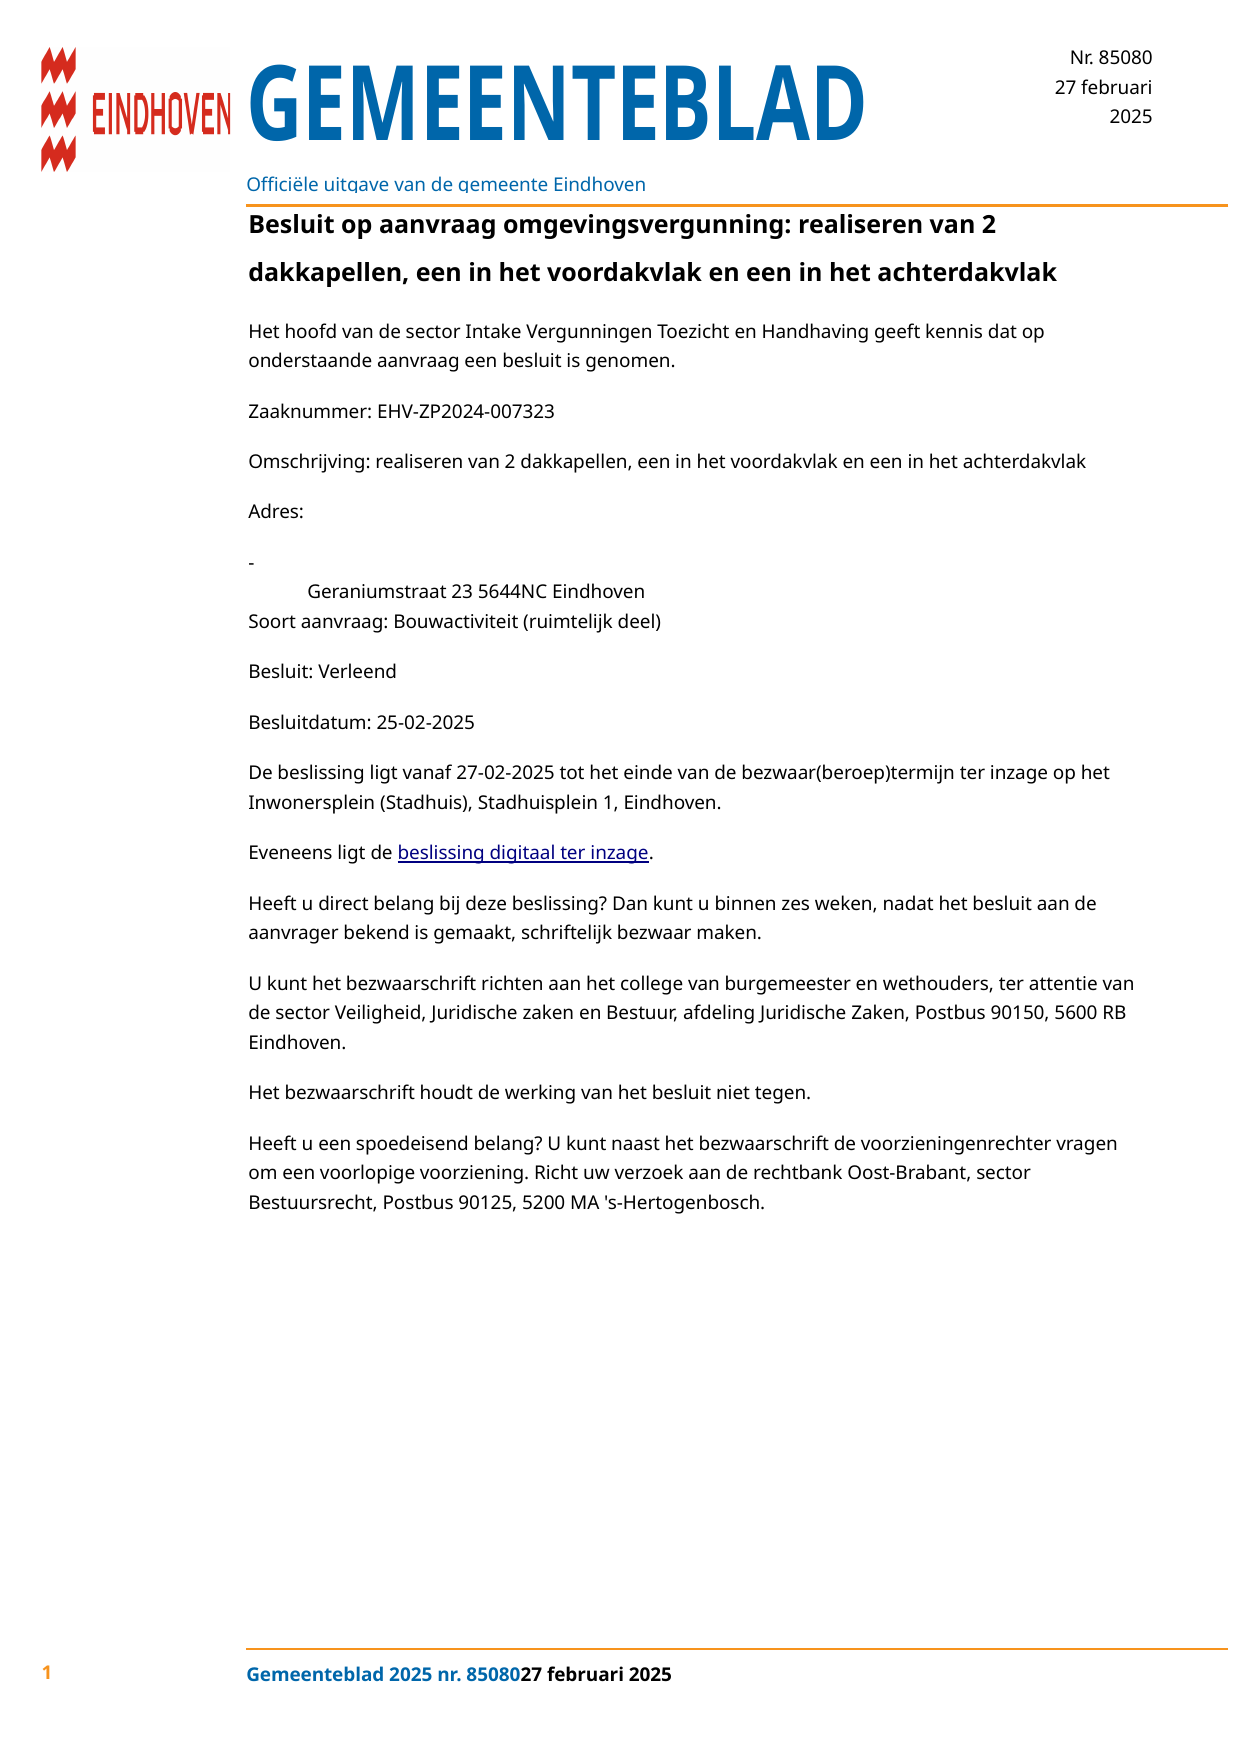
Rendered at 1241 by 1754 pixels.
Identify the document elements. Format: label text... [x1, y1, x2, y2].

list Geraniumstraat 23 5644NC Eindhoven [248, 579, 1152, 604]
text Adres: [248, 499, 1152, 524]
text De beslissing ligt vanaf 27-02-2025 tot het einde van de bezwaar(beroep)termijn ter inzage op het Inwonersplein (Stadhuis), Stadhuisplein 1, Eindhoven. [248, 759, 1152, 815]
text Heeft u direct belang bij deze beslissing? Dan kunt u binnen zes weken, nadat het besluit aan de aanvrager bekend is gemaakt, schriftelijk bezwaar maken. [248, 890, 1152, 945]
text Zaaknummer: EHV-ZP2024-007323 [248, 398, 1152, 424]
text Besluit: Verleend [248, 659, 1152, 684]
text Besluit op aanvraag omgevingsvergunning: realiseren van 2 dakkapellen, een in het voordakvlak en een in het achterdakvlak [248, 207, 1152, 288]
text U kunt het bezwaarschrift richten aan het college van burgemeester en wethouders, ter attentie van de sector Veiligheid, Juridische zaken en Bestuur, afdeling Juridische Zaken, Postbus 90150, 5600 RB Eindhoven. [248, 970, 1152, 1055]
picture [41, 47, 231, 172]
text Soort aanvraag: Bouwactiviteit (ruimtelijk deel) [248, 608, 1152, 634]
text Heeft u een spoedeisend belang? U kunt naast het bezwaarschrift de voorzieningenrechter vragen om een voorlopige voorziening. Richt uw verzoek aan de rechtbank Oost-Brabant, sector Bestuursrecht, Postbus 90125, 5200 MA 's-Hertogenbosch. [248, 1130, 1152, 1215]
text Besluitdatum: 25-02-2025 [248, 709, 1152, 735]
text Het bezwaarschrift houdt de werking van het besluit niet tegen. [248, 1079, 1152, 1105]
text Het hoofd van de sector Intake Vergunningen Toezicht en Handhaving geeft kennis dat op onderstaande aanvraag een besluit is genomen. [248, 318, 1152, 373]
text Eveneens ligt de beslissing digitaal ter inzage. [248, 839, 1152, 865]
text Omschrijving: realiseren van 2 dakkapellen, een in het voordakvlak en een in het achterdakvlak [248, 448, 1152, 474]
